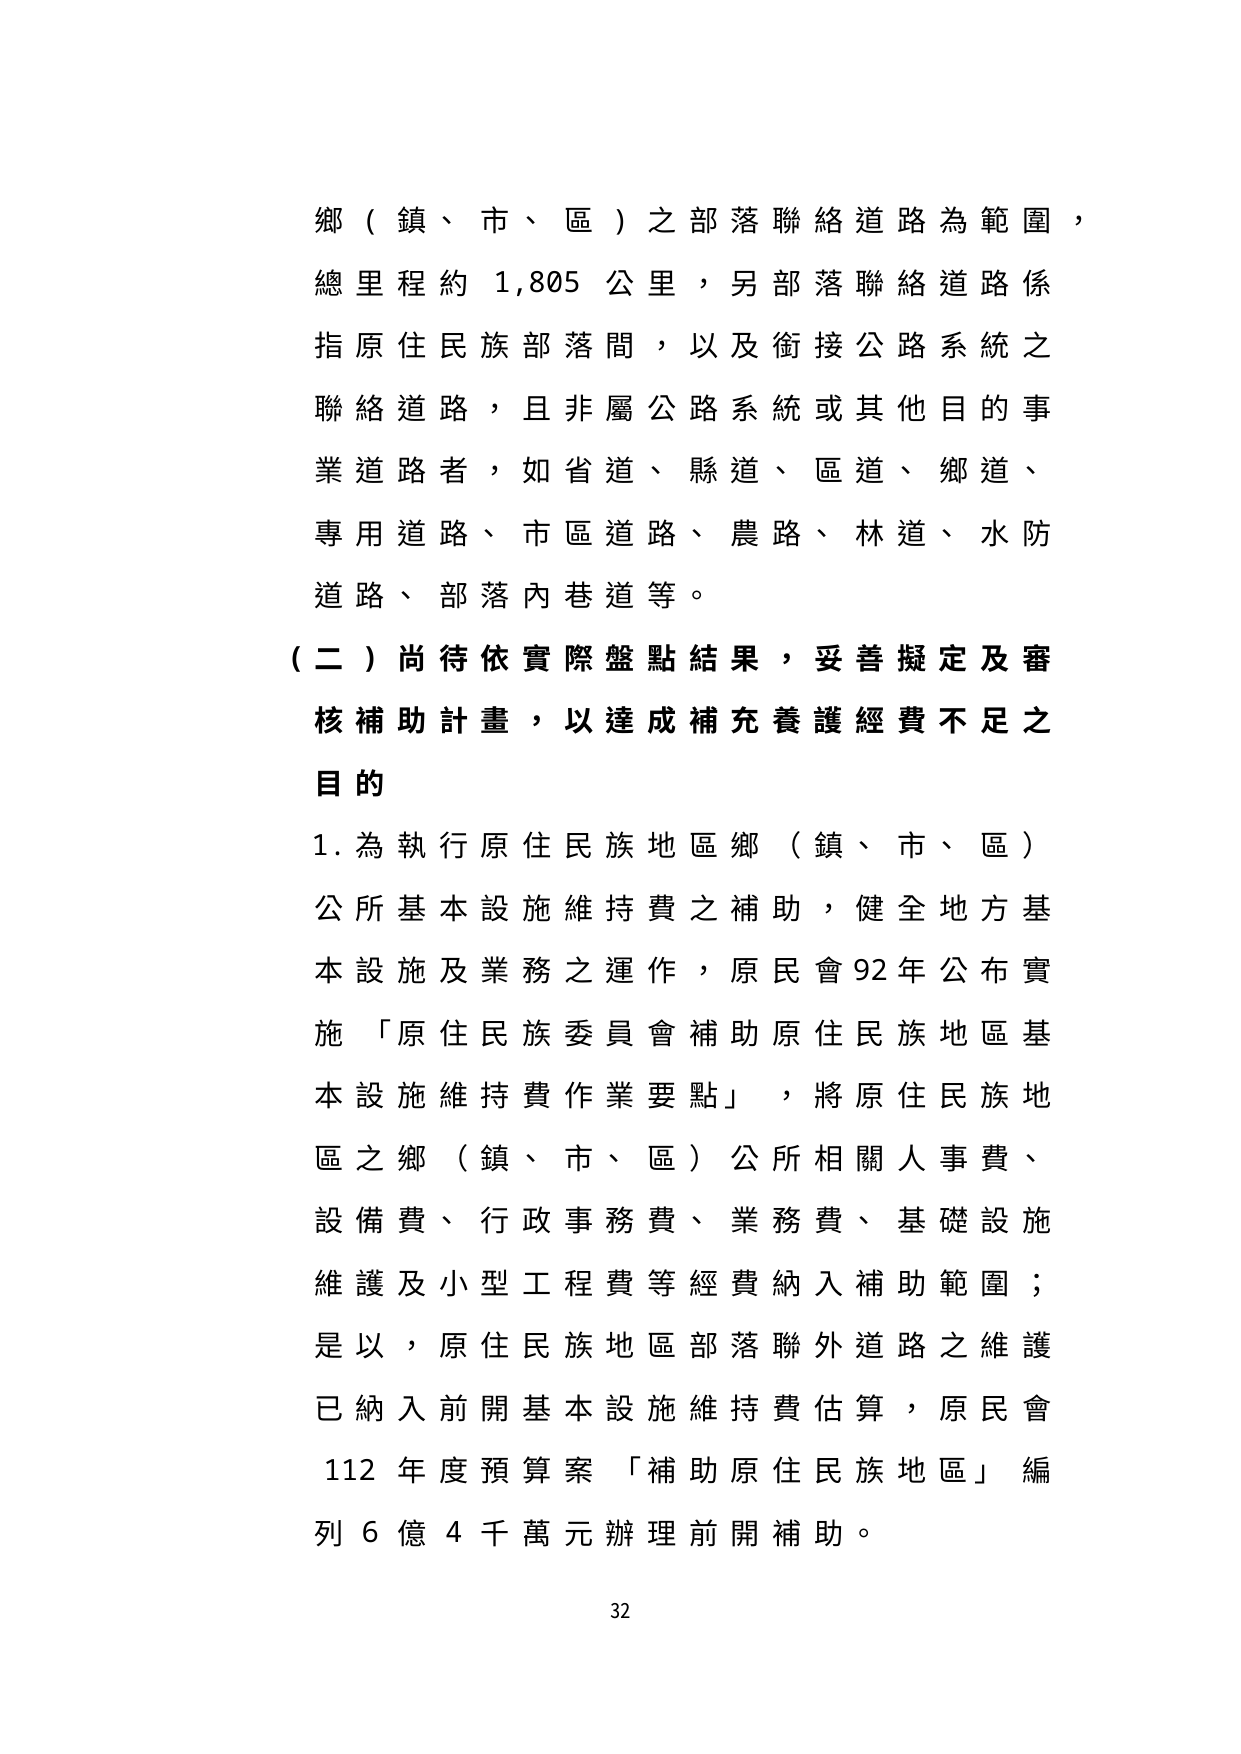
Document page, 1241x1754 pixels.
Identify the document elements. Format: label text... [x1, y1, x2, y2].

text (二)尚待依實際盤點結果，妥善擬定及審核補助計畫，以達成補充養護經費不足之目的 [242, 615, 1058, 802]
text 1.為執行原住民族地區鄉（鎮、市、區）公所基本設施維持費之補助，健全地方基本設施及業務之運作，原民會92年公布實施「原住民族委員會補助原住民族地區基本設施維持費作業要點」，將原住民族地區之鄉（鎮、市、區）公所相關人事費、設備費、行政事務費、業務費、基礎設施維護及小型工程費等經費納入補助範圍；是以，原住民族地區部落聯外道路之維護已納入前開基本設施維持費估算，原民會112年度預算案「補助原住民族地區」編列6億4千萬元辦理前開補助。 [271, 802, 1058, 1552]
text 2.本計畫預計養護範圍 以原住民族地區鄉(鎮、市、區)之部落聯絡道路為範圍，總里程約1,805公里，另部落聯絡道路係指原住民族部落間，以及銜接公路系統之聯絡道路，且非屬公路系統或其他目的事業道路者，如省道、縣道、區道、鄉道、專用道路、市區道路、農路、林道、水防道路、部落內巷道等。 [271, 177, 1058, 615]
